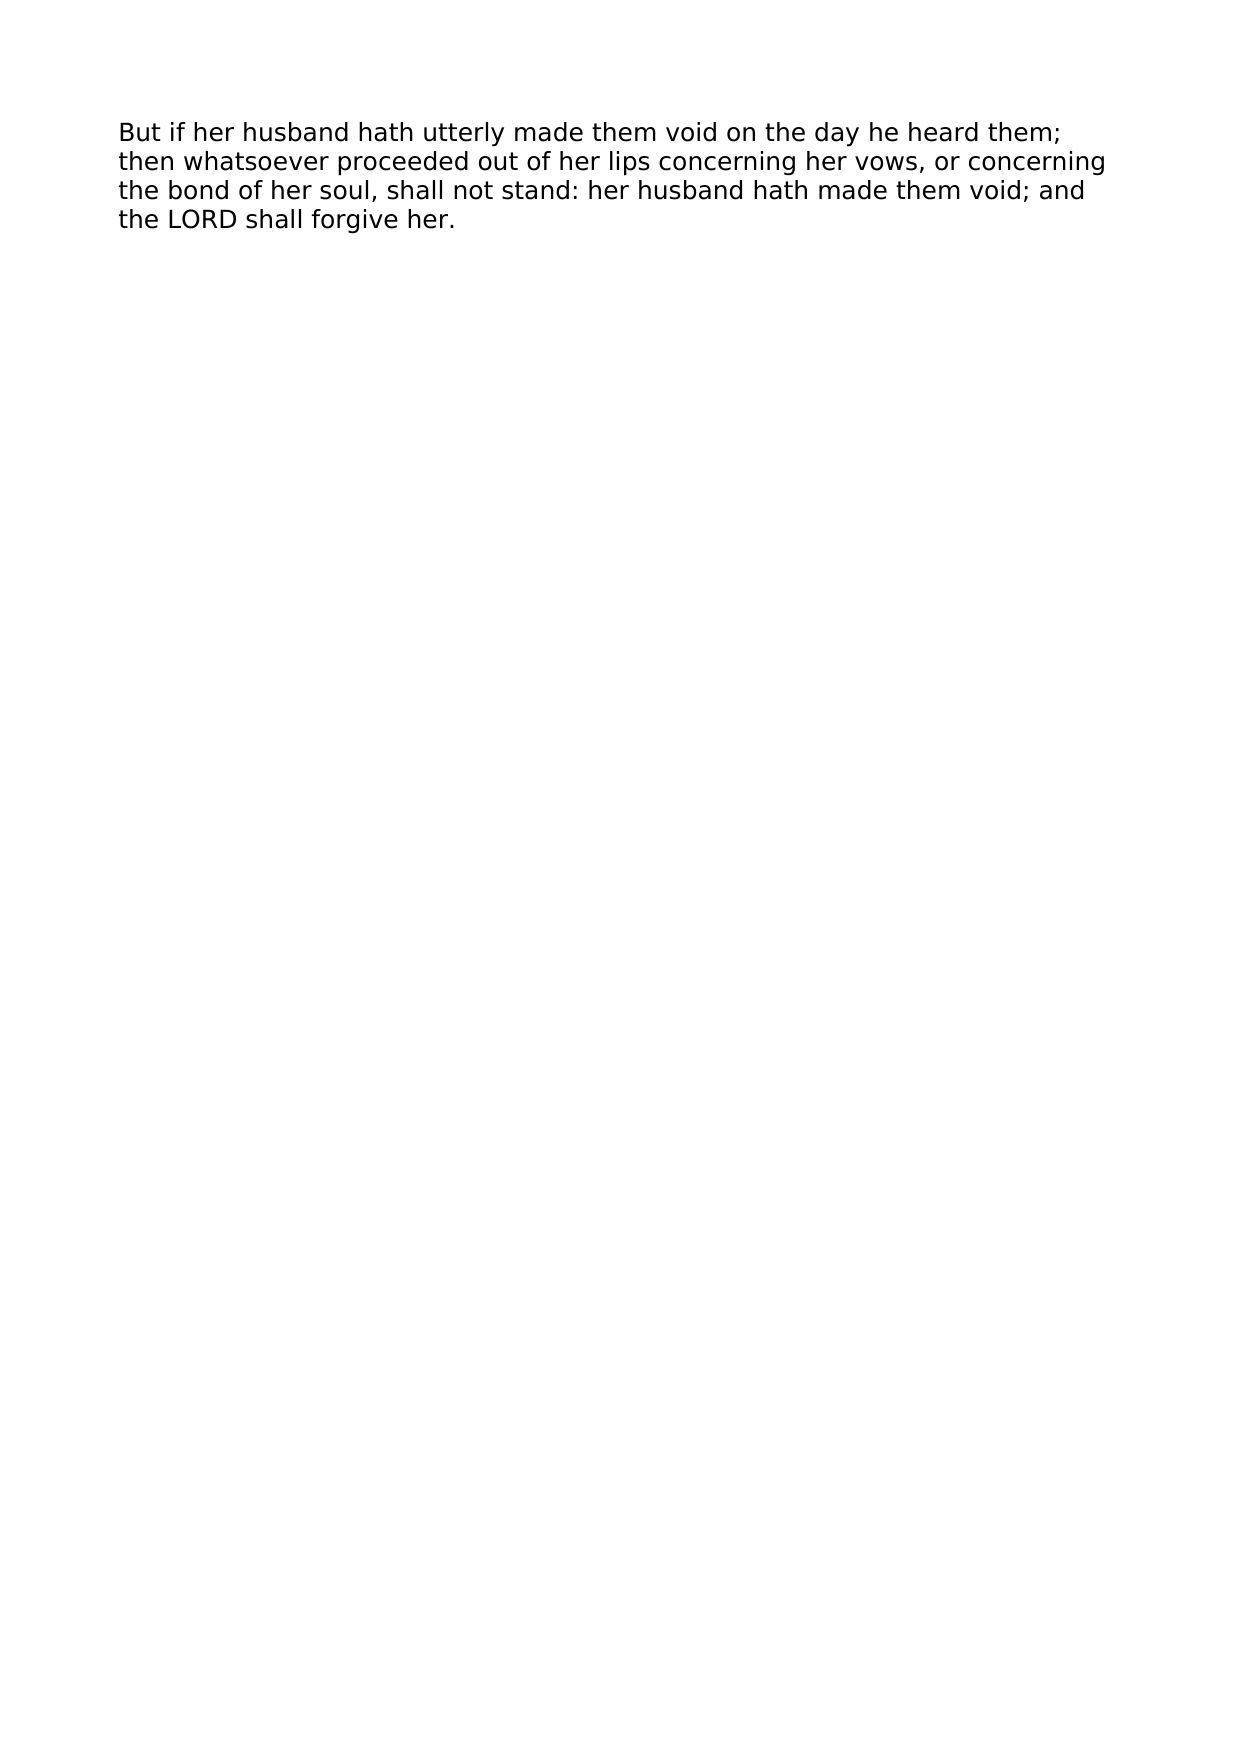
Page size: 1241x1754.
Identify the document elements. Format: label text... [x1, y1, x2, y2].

text But if her husband hath utterly made them void on the day he heard them; then whatsoever proceeded out of her lips concerning her vows, or concerning the bond of her soul, shall not stand: her husband hath made them void; and the LORD shall forgive her. [118, 118, 1122, 235]
